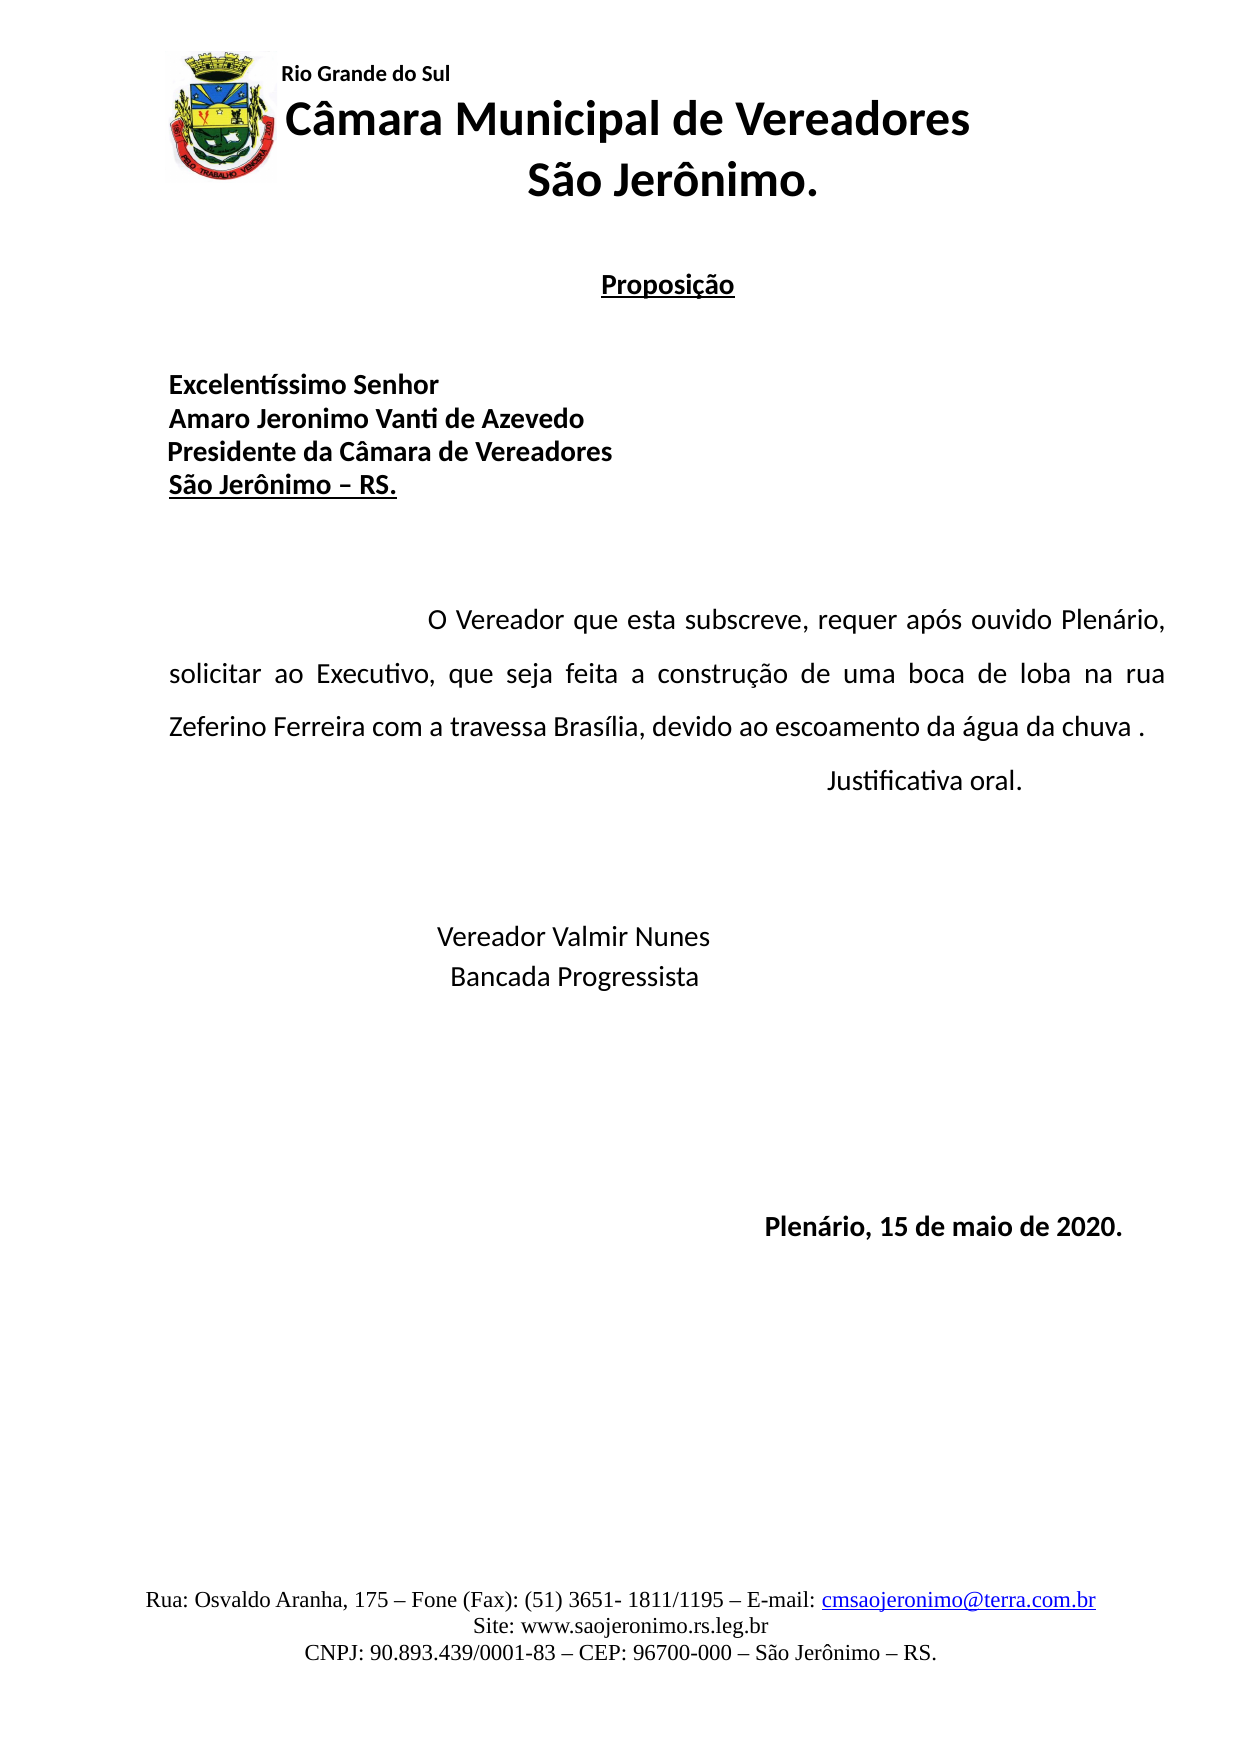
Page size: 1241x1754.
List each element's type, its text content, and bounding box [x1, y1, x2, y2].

text Presidente da Câmara de Vereadores [75, 435, 1110, 468]
text Excelentíssimo Senhor [169, 368, 1110, 401]
text Plenário, 15 de maio de 2020. [75, 1208, 1123, 1244]
text Vereador Valmir Nunes [75, 918, 1123, 953]
text Amaro Jeronimo Vanti de Azevedo [169, 401, 1110, 435]
text O Vereador que esta subscreve, requer após ouvido Plenário, solicitar ao Executivo, que seja feita a construção de uma boca de loba na rua Zeferino Ferreira com a travessa Brasília, devido ao escoamento da água da chuva . [169, 601, 1166, 744]
subtitle Proposição [225, 266, 1110, 301]
text Justificativa oral. [178, 762, 1123, 797]
text São Jerônimo – RS. [169, 468, 1110, 501]
text Bancada Progressista [75, 958, 1144, 994]
